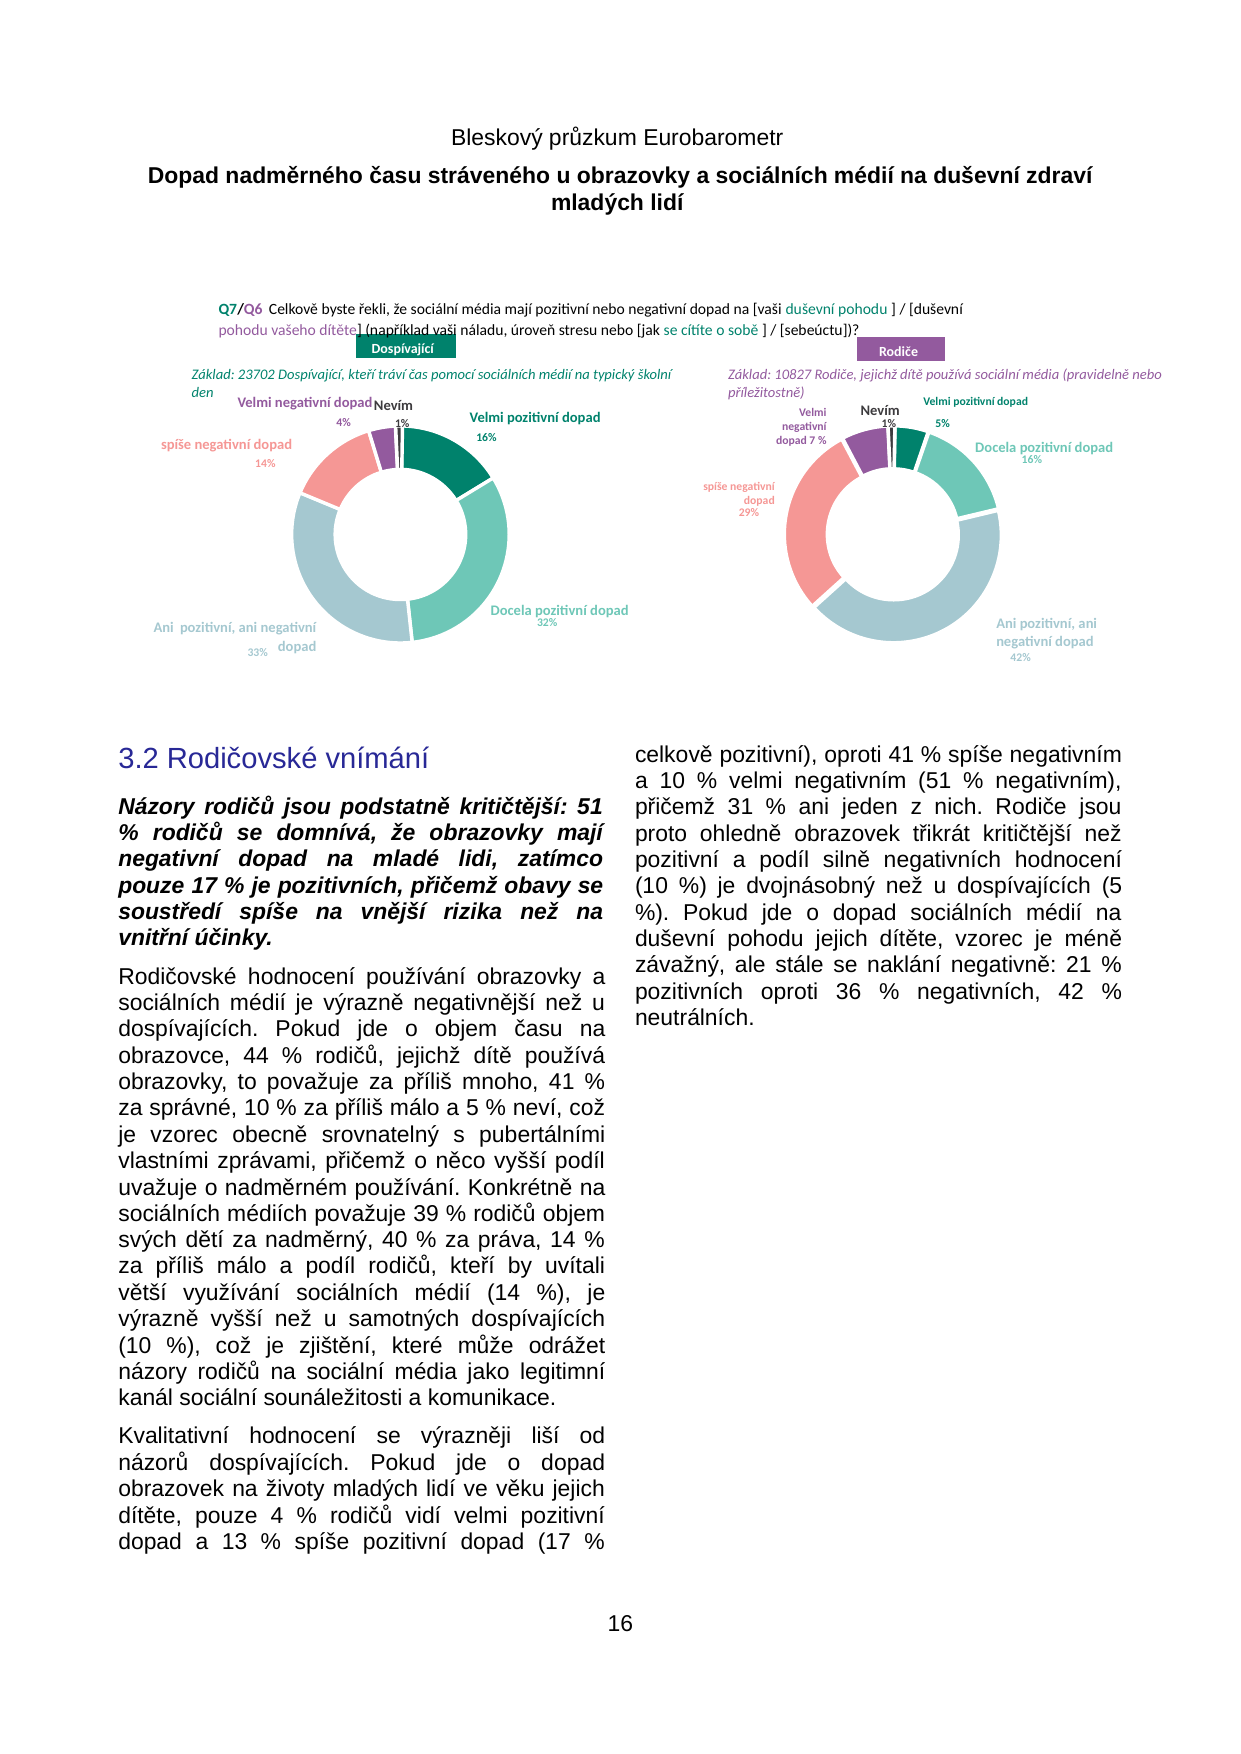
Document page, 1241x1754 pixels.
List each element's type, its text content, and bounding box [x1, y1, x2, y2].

text Kvalitativní hodnocení se výrazněji liší od názorů dospívajících. Pokud jde o dopad obrazovek na životy mladých lidí ve věku jejich dítěte, pouze 4 % rodičů vidí velmi pozitivní dopad a 13 % spíše pozitivní dopad (17 % celkově pozitivní), oproti 41 % spíše negativním a 10 % velmi negativním (51 % negativním), přičemž 31 % ani jeden z nich. Rodiče jsou proto ohledně obrazovek třikrát kritičtější než pozitivní a podíl silně negativních hodnocení (10 %) je dvojnásobný než u dospívajících (5 %). Pokud jde o dopad sociálních médií na duševní pohodu jejich dítěte, vzorec je méně závažný, ale stále se naklání negativně: 21 % pozitivních oproti 36 % negativních, 42 % neutrálních. [635, 265, 1122, 1031]
text Názory rodičů jsou podstatně kritičtější: 51 % rodičů se domnívá, že obrazovky mají negativní dopad na mladé lidi, zatímco pouze 17 % je pozitivních, přičemž obavy se soustředí spíše na vnější rizika než na vnitřní účinky. [118, 793, 605, 951]
text Rodičovské hodnocení používání obrazovky a sociálních médií je výrazně negativnější než u dospívajících. Pokud jde o objem času na obrazovce, 44 % rodičů, jejichž dítě používá obrazovky, to považuje za příliš mnoho, 41 % za správné, 10 % za příliš málo a 5 % neví, což je vzorec obecně srovnatelný s pubertálními vlastními zprávami, přičemž o něco vyšší podíl uvažuje o nadměrném používání. Konkrétně na sociálních médiích považuje 39 % rodičů objem svých dětí za nadměrný, 40 % za práva, 14 % za příliš málo a podíl rodičů, kteří by uvítali větší využívání sociálních médií (14 %), je výrazně vyšší než u samotných dospívajících (10 %), což je zjištění, které může odrážet názory rodičů na sociální média jako legitimní kanál sociální sounáležitosti a komunikace. [118, 963, 605, 1411]
subtitle 3.2 Rodičovské vnímání [118, 265, 605, 774]
text Kvalitativní hodnocení se výrazněji liší od názorů dospívajících. Pokud jde o dopad obrazovek na životy mladých lidí ve věku jejich dítěte, pouze 4 % rodičů vidí velmi pozitivní dopad a 13 % spíše pozitivní dopad (17 % celkově pozitivní), oproti 41 % spíše negativním a 10 % velmi negativním (51 % negativním), přičemž 31 % ani jeden z nich. Rodiče jsou proto ohledně obrazovek třikrát kritičtější než pozitivní a podíl silně negativních hodnocení (10 %) je dvojnásobný než u dospívajících (5 %). Pokud jde o dopad sociálních médií na duševní pohodu jejich dítěte, vzorec je méně závažný, ale stále se naklání negativně: 21 % pozitivních oproti 36 % negativních, 42 % neutrálních. [118, 1422, 605, 1554]
